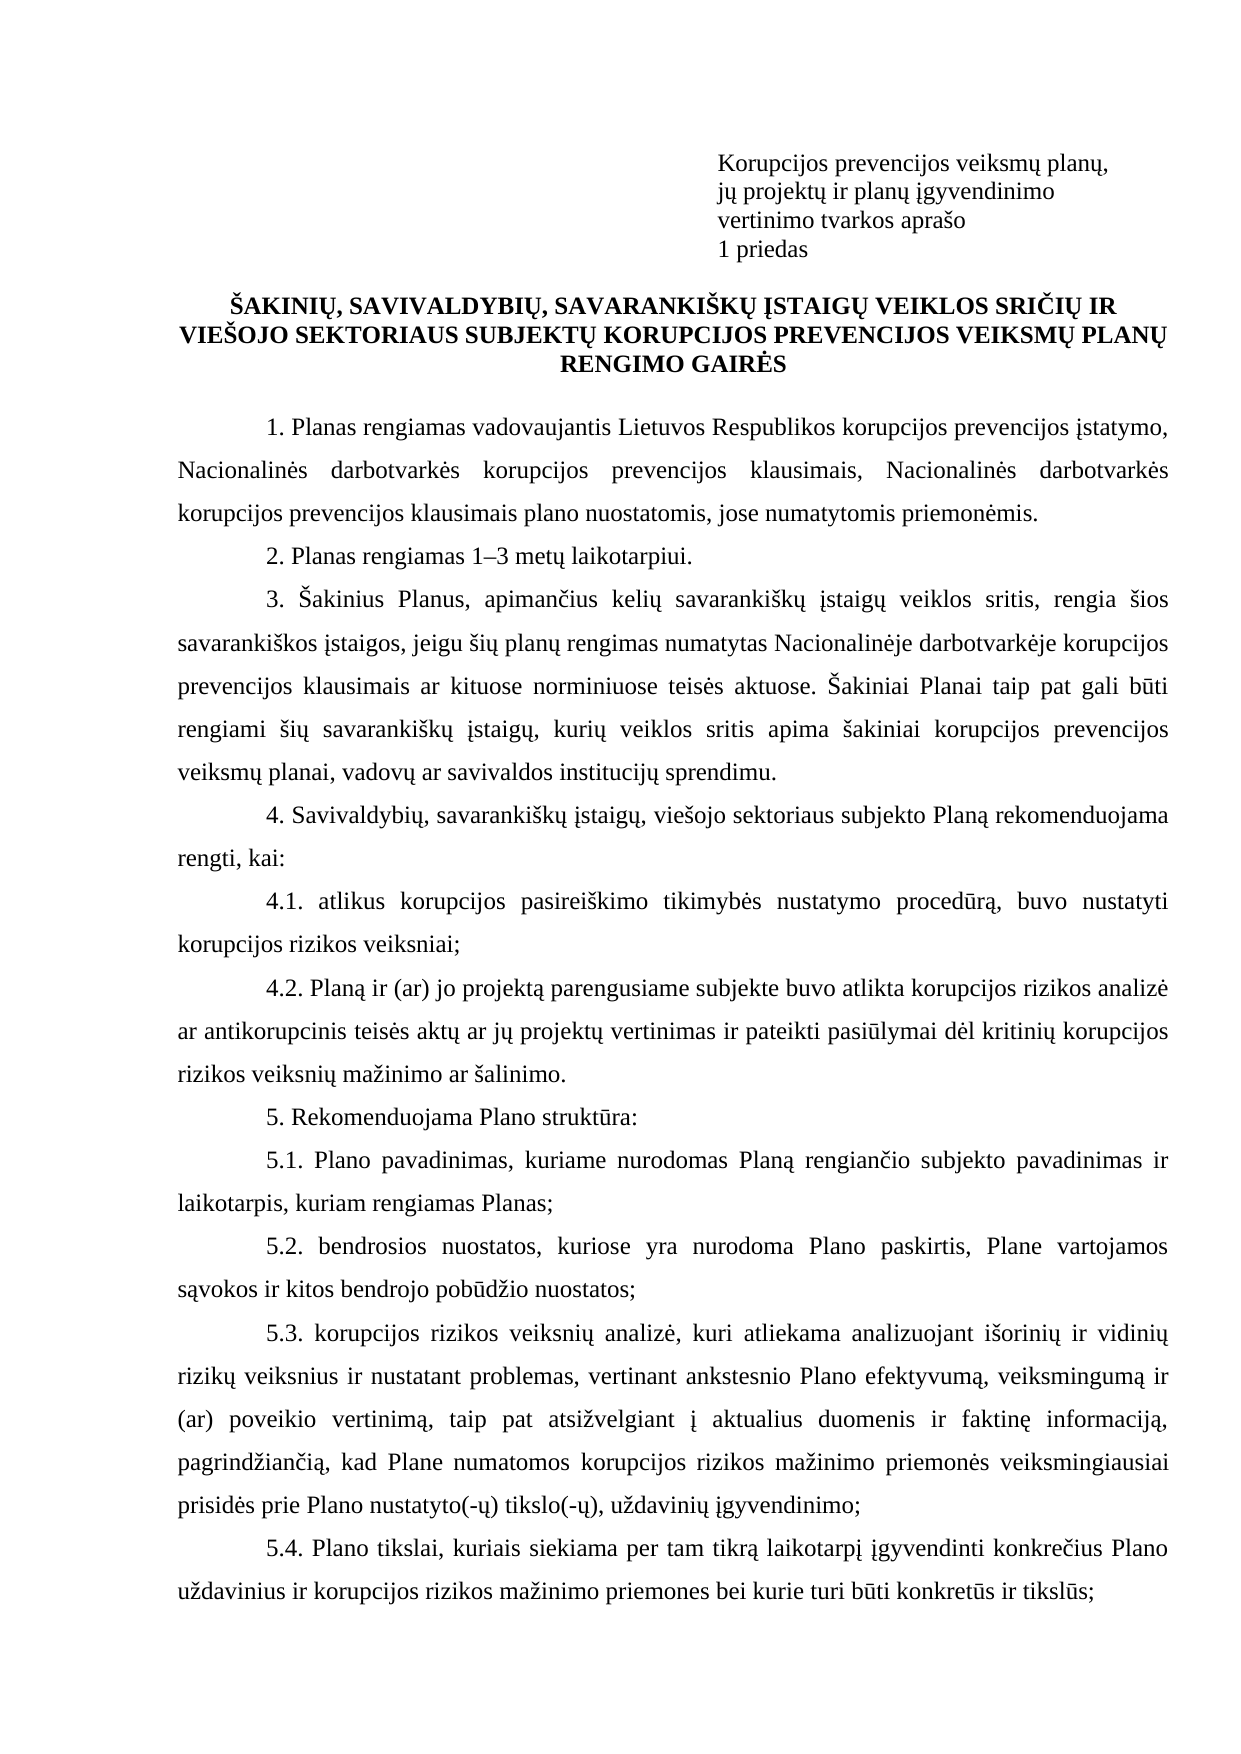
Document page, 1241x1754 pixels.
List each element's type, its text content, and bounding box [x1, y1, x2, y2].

text 2. Planas rengiamas 1–3 metų laikotarpiui. [177, 541, 1169, 570]
text 4.2. Planą ir (ar) jo projektą parengusiame subjekte buvo atlikta korupcijos rizikos analizė ar antikorupcinis teisės aktų ar jų projektų vertinimas ir pateikti pasiūlymai dėl kritinių korupcijos rizikos veiksnių mažinimo ar šalinimo. [177, 973, 1169, 1088]
text 1. Planas rengiamas vadovaujantis Lietuvos Respublikos korupcijos prevencijos įstatymo, Nacionalinės darbotvarkės korupcijos prevencijos klausimais, Nacionalinės darbotvarkės korupcijos prevencijos klausimais plano nuostatomis, jose numatytomis priemonėmis. [177, 412, 1169, 527]
text 5. Rekomenduojama Plano struktūra: [177, 1102, 1169, 1131]
text 5.2. bendrosios nuostatos, kuriose yra nurodoma Plano paskirtis, Plane vartojamos sąvokos ir kitos bendrojo pobūdžio nuostatos; [177, 1231, 1169, 1303]
text 5.4. Plano tikslai, kuriais siekiama per tam tikrą laikotarpį įgyvendinti konkrečius Plano uždavinius ir korupcijos rizikos mažinimo priemones bei kurie turi būti konkretūs ir tikslūs; [177, 1533, 1169, 1605]
text 5.1. Plano pavadinimas, kuriame nurodomas Planą rengiančio subjekto pavadinimas ir laikotarpis, kuriam rengiamas Planas; [177, 1145, 1169, 1217]
text jų projektų ir planų įgyvendinimo [582, 176, 1169, 205]
text 5.3. korupcijos rizikos veiksnių analizė, kuri atliekama analizuojant išorinių ir vidinių rizikų veiksnius ir nustatant problemas, vertinant ankstesnio Plano efektyvumą, veiksmingumą ir (ar) poveikio vertinimą, taip pat atsižvelgiant į aktualius duomenis ir faktinę informaciją, pagrindžiančią, kad Plane numatomos korupcijos rizikos mažinimo priemonės veiksmingiausiai prisidės prie Plano nustatyto(-ų) tikslo(-ų), uždavinių įgyvendinimo; [177, 1318, 1169, 1519]
text 3. Šakinius Planus, apimančius kelių savarankiškų įstaigų veiklos sritis, rengia šios savarankiškos įstaigos, jeigu šių planų rengimas numatytas Nacionalinėje darbotvarkėje korupcijos prevencijos klausimais ar kituose norminiuose teisės aktuose. Šakiniai Planai taip pat gali būti rengiami šių savarankiškų įstaigų, kurių veiklos sritis apima šakiniai korupcijos prevencijos veiksmų planai, vadovų ar savivaldos institucijų sprendimu. [177, 584, 1169, 786]
text 1 priedas [582, 234, 1169, 263]
text 4.1. atlikus korupcijos pasireiškimo tikimybės nustatymo procedūrą, buvo nustatyti korupcijos rizikos veiksniai; [177, 886, 1169, 958]
text vertinimo tvarkos aprašo [582, 205, 1169, 234]
text 4. Savivaldybių, savarankiškų įstaigų, viešojo sektoriaus subjekto Planą rekomenduojama rengti, kai: [177, 800, 1169, 872]
text šakinių, savivaldybių, savarankiškų įstaigų veiklos sričių ir viešojo sektoriaus subjektų KORUPCIJOS PREVENCIJOS VEIKSMŲ PLANų RENGIMO GAIRĖS [177, 291, 1169, 378]
text Korupcijos prevencijos veiksmų planų, [582, 148, 1169, 176]
